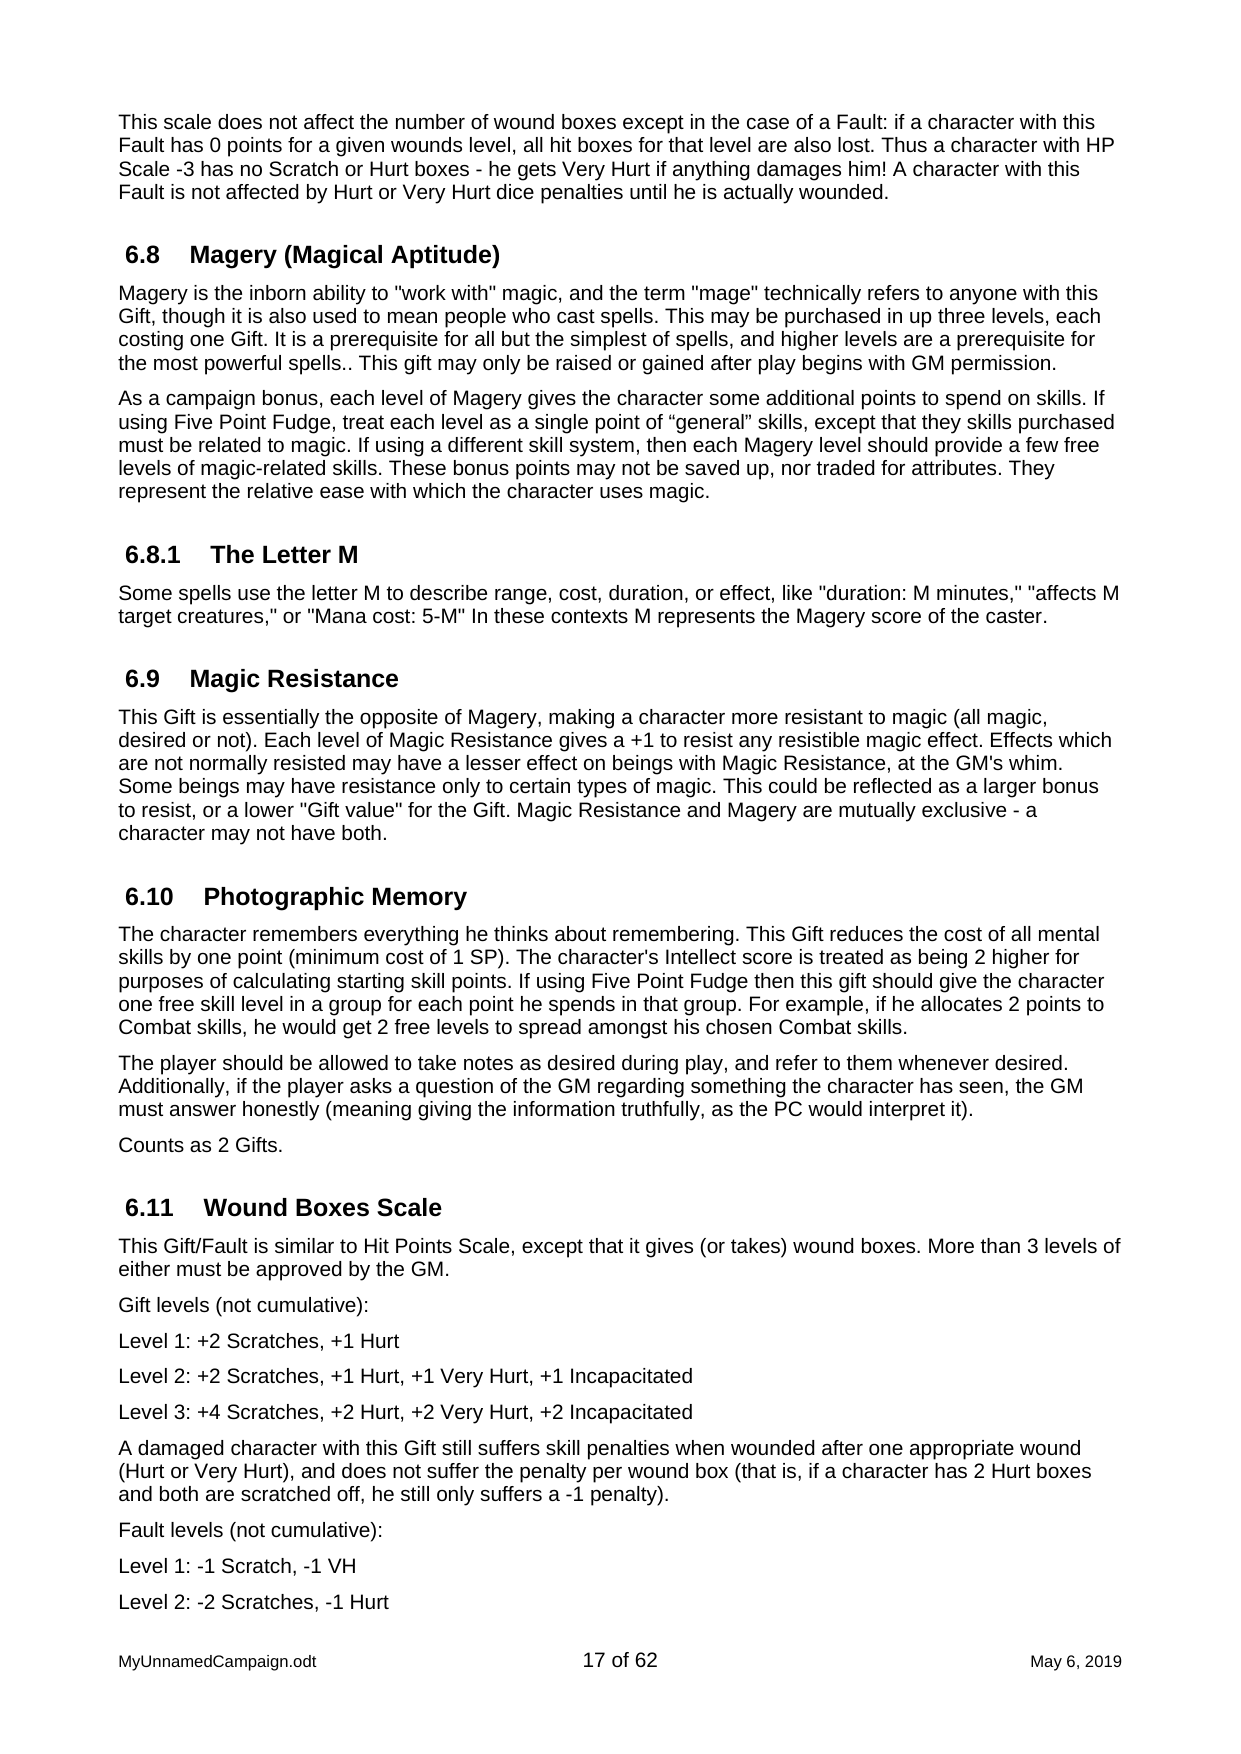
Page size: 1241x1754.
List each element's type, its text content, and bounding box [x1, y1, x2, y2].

text This scale does not affect the number of wound boxes except in the case of a Fault: if a character with this Fault has 0 points for a given wounds level, all hit boxes for that level are also lost. Thus a character with HP Scale -3 has no Scratch or Hurt boxes - he gets Very Hurt if anything damages him! A character with this Fault is not affected by Hurt or Very Hurt dice penalties until he is actually wounded. [118, 111, 1123, 204]
text Some spells use the letter M to describe range, cost, duration, or effect, like "duration: M minutes," "affects M target creatures," or "Mana cost: 5-M" In these contexts M represents the Magery score of the caster. [118, 581, 1123, 627]
text Gift levels (not cumulative): [118, 1294, 1123, 1317]
text Level 2: +2 Scratches, +1 Hurt, +1 Very Hurt, +1 Incapacitated [118, 1365, 1123, 1388]
text A damaged character with this Gift still suffers skill penalties when wounded after one appropriate wound (Hurt or Very Hurt), and does not suffer the penalty per wound box (that is, if a character has 2 Hurt boxes and both are scratched off, he still only suffers a -1 penalty). [118, 1437, 1123, 1506]
text This Gift/Fault is similar to Hit Points Scale, except that it gives (or takes) wound boxes. More than 3 levels of either must be approved by the GM. [118, 1235, 1123, 1281]
subtitle Magery (Magical Aptitude) [118, 241, 1123, 269]
text Magery is the inborn ability to "work with" magic, and the term "mage" technically refers to anyone with this Gift, though it is also used to mean people who cast spells. This may be purchased in up three levels, each costing one Gift. It is a prerequisite for all but the simplest of spells, and higher levels are a prerequisite for the most powerful spells.. This gift may only be raised or gained after play begins with GM permission. [118, 282, 1123, 374]
text Counts as 2 Gifts. [118, 1133, 1123, 1157]
subtitle The Letter M [118, 541, 1123, 568]
text Level 3: +4 Scratches, +2 Hurt, +2 Very Hurt, +2 Incapacitated [118, 1401, 1123, 1424]
subtitle Magic Resistance [118, 665, 1123, 693]
text This Gift is essentially the opposite of Magery, making a character more resistant to magic (all magic, desired or not). Each level of Magic Resistance gives a +1 to resist any resistible magic effect. Effects which are not normally resisted may have a lesser effect on beings with Magic Resistance, at the GM's whim. Some beings may have resistance only to certain types of magic. This could be reflected as a larger bonus to resist, or a lower "Gift value" for the Gift. Magic Resistance and Magery are mutually exclusive - a character may not have both. [118, 705, 1123, 845]
subtitle Wound Boxes Scale [118, 1194, 1123, 1222]
text Level 1: -1 Scratch, -1 VH [118, 1554, 1123, 1578]
text As a campaign bonus, each level of Magery gives the character some additional points to spend on skills. If using Five Point Fudge, treat each level as a single point of “general” skills, except that they skills purchased must be related to magic. If using a different skill system, then each Magery level should provide a few free levels of magic-related skills. These bonus points may not be saved up, nor traded for attributes. They represent the relative ease with which the character uses magic. [118, 387, 1123, 503]
subtitle Photographic Memory [118, 882, 1123, 910]
text The player should be allowed to take notes as desired during play, and refer to them whenever desired. Additionally, if the player asks a question of the GM regarding something the character has seen, the GM must answer honestly (meaning giving the information truthfully, as the PC would interpret it). [118, 1051, 1123, 1121]
text Fault levels (not cumulative): [118, 1519, 1123, 1542]
text The character remembers everything he thinks about remembering. This Gift reduces the cost of all mental skills by one point (minimum cost of 1 SP). The character's Intellect score is treated as being 2 higher for purposes of calculating starting skill points. If using Five Point Fudge then this gift should give the character one free skill level in a group for each point he spends in that group. For example, if he allocates 2 points to Combat skills, he would get 2 free levels to spread amongst his chosen Combat skills. [118, 923, 1123, 1039]
text Level 2: -2 Scratches, -1 Hurt [118, 1590, 1123, 1613]
text Level 1: +2 Scratches, +1 Hurt [118, 1329, 1123, 1353]
